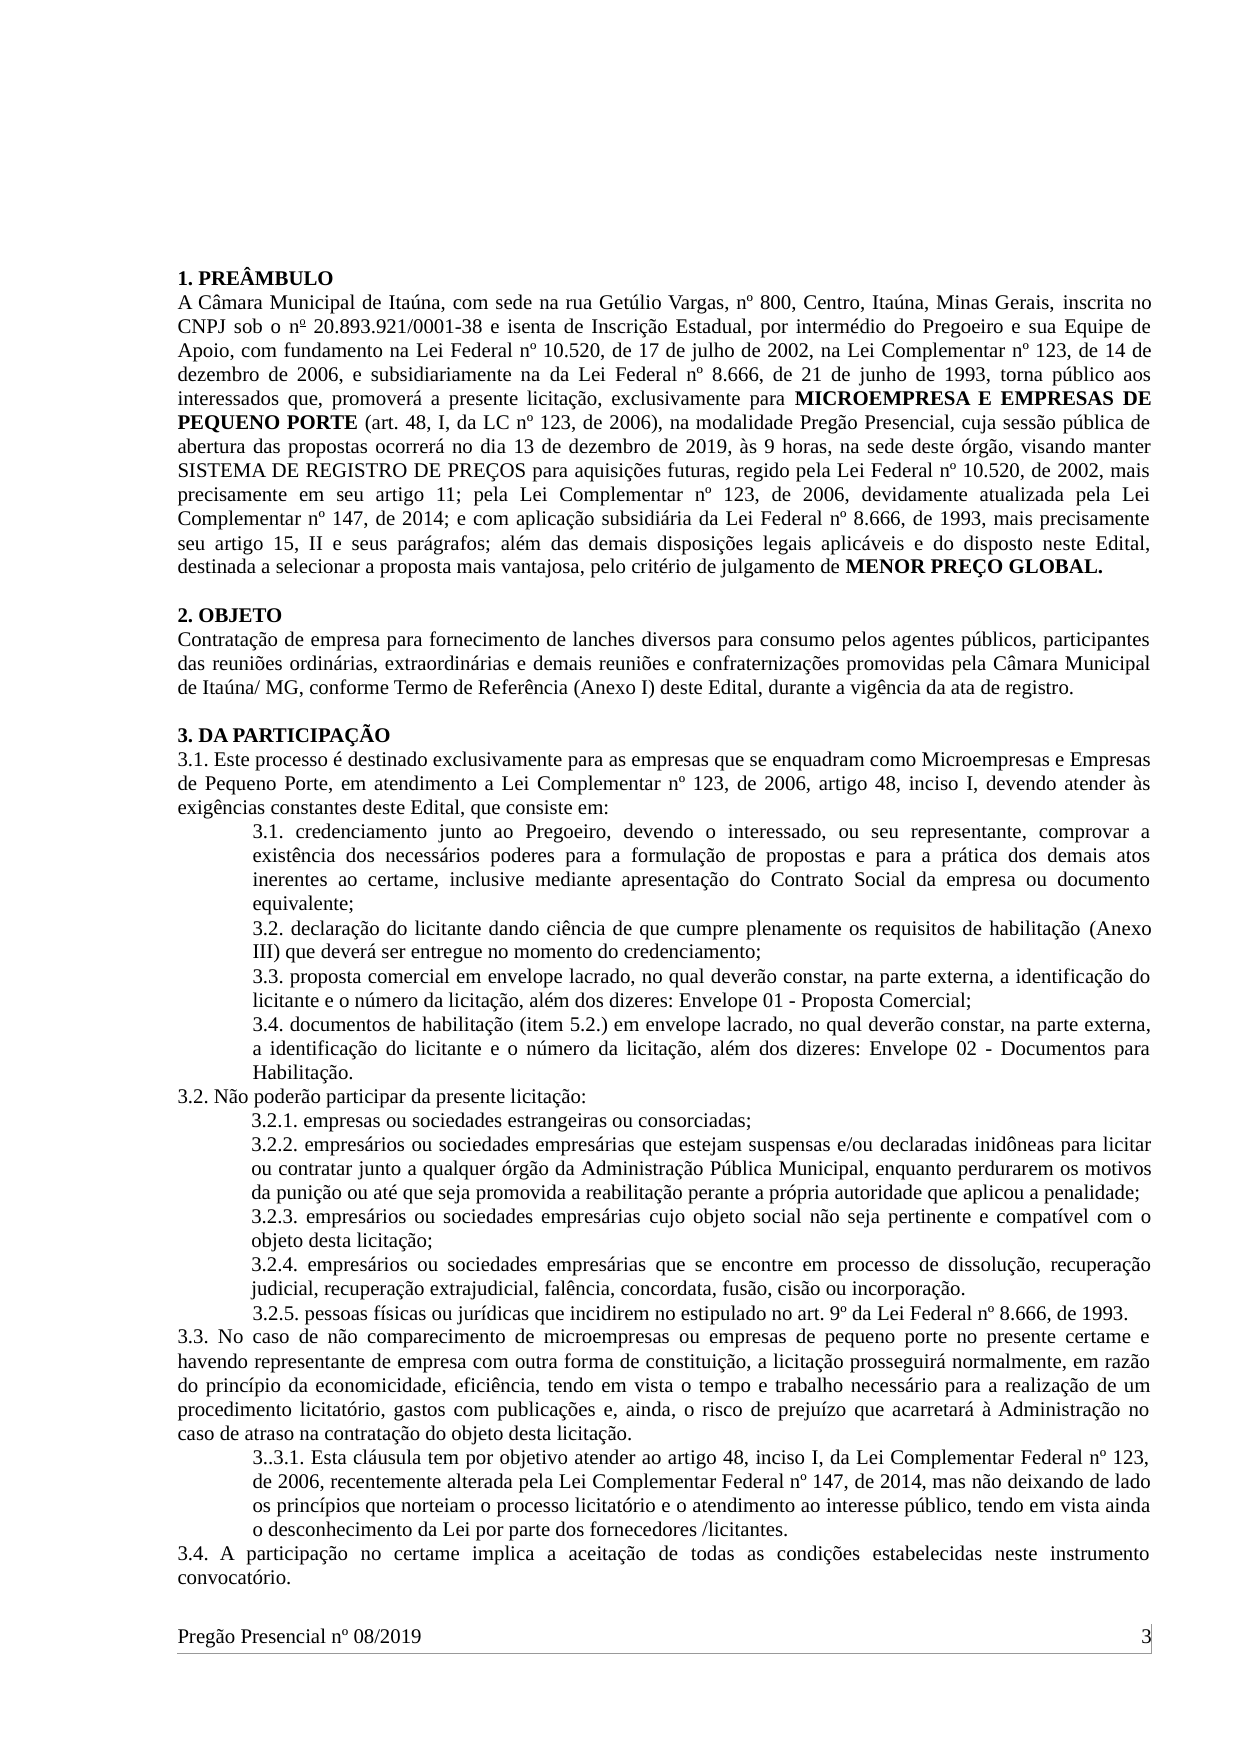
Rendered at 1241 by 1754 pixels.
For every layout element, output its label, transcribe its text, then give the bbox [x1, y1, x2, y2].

text 3.1. Este processo é destinado exclusivamente para as empresas que se enquadram como Microempresas e Empresas de Pequeno Porte, em atendimento a Lei Complementar nº 123, de 2006, artigo 48, inciso I, devendo atender às exigências constantes deste Edital, que consiste em: [177, 747, 1152, 819]
text 3.4. A participação no certame implica a aceitação de todas as condições estabelecidas neste instrumento convocatório. [177, 1541, 1152, 1589]
text 3.2.2. empresários ou sociedades empresárias que estejam suspensas e/ou declaradas inidôneas para licitar ou contratar junto a qualquer órgão da Administração Pública Municipal, enquanto perdurarem os motivos da punição ou até que seja promovida a reabilitação perante a própria autoridade que aplicou a penalidade; [251, 1132, 1152, 1204]
text 3.2.1. empresas ou sociedades estrangeiras ou consorciadas; [251, 1108, 1152, 1132]
text A Câmara Municipal de Itaúna, com sede na rua Getúlio Vargas, nº 800, Centro, Itaúna, Minas Gerais, inscrita no CNPJ sob o no 20.893.921/0001-38 e isenta de Inscrição Estadual, por intermédio do Pregoeiro e sua Equipe de Apoio, com fundamento na Lei Federal nº 10.520, de 17 de julho de 2002, na Lei Complementar nº 123, de 14 de dezembro de 2006, e subsidiariamente na da Lei Federal nº 8.666, de 21 de junho de 1993, torna público aos interessados que, promoverá a presente licitação, exclusivamente para MICROEMPRESA E EMPRESAS DE PEQUENO PORTE (art. 48, I, da LC nº 123, de 2006), na modalidade Pregão Presencial, cuja sessão pública de abertura das propostas ocorrerá no dia 13 de dezembro de 2019, às 9 horas, na sede deste órgão, visando manter SISTEMA DE REGISTRO DE PREÇOS para aquisições futuras, regido pela Lei Federal nº 10.520, de 2002, mais precisamente em seu artigo 11; pela Lei Complementar nº 123, de 2006, devidamente atualizada pela Lei Complementar nº 147, de 2014; e com aplicação subsidiária da Lei Federal nº 8.666, de 1993, mais precisamente seu artigo 15, II e seus parágrafos; além das demais disposições legais aplicáveis e do disposto neste Edital, destinada a selecionar a proposta mais vantajosa, pelo critério de julgamento de MENOR PREÇO GLOBAL. [177, 290, 1152, 578]
text 3.2.3. empresários ou sociedades empresárias cujo objeto social não seja pertinente e compatível com o objeto desta licitação; [251, 1204, 1152, 1252]
text Contratação de empresa para fornecimento de lanches diversos para consumo pelos agentes públicos, participantes das reuniões ordinárias, extraordinárias e demais reuniões e confraternizações promovidas pela Câmara Municipal de Itaúna/ MG, conforme Termo de Referência (Anexo I) deste Edital, durante a vigência da ata de registro. [177, 627, 1152, 699]
text 3.2. declaração do licitante dando ciência de que cumpre plenamente os requisitos de habilitação (Anexo III) que deverá ser entregue no momento do credenciamento; [252, 915, 1152, 963]
text 3.3. proposta comercial em envelope lacrado, no qual deverão constar, na parte externa, a identificação do licitante e o número da licitação, além dos dizeres: Envelope 01 - Proposta Comercial; [252, 963, 1152, 1012]
text 3.2.5. pessoas físicas ou jurídicas que incidirem no estipulado no art. 9º da Lei Federal nº 8.666, de 1993. [252, 1300, 1152, 1324]
text 3.3. No caso de não comparecimento de microempresas ou empresas de pequeno porte no presente certame e havendo representante de empresa com outra forma de constituição, a licitação prosseguirá normalmente, em razão do princípio da economicidade, eficiência, tendo em vista o tempo e trabalho necessário para a realização de um procedimento licitatório, gastos com publicações e, ainda, o risco de prejuízo que acarretará à Administração no caso de atraso na contratação do objeto desta licitação. [177, 1324, 1152, 1445]
text 3. DA PARTICIPAÇÃO [177, 723, 1152, 747]
text 3.4. documentos de habilitação (item 5.2.) em envelope lacrado, no qual deverão constar, na parte externa, a identificação do licitante e o número da licitação, além dos dizeres: Envelope 02 - Documentos para Habilitação. [252, 1012, 1152, 1084]
text 3.1. credenciamento junto ao Pregoeiro, devendo o interessado, ou seu representante, comprovar a existência dos necessários poderes para a formulação de propostas e para a prática dos demais atos inerentes ao certame, inclusive mediante apresentação do Contrato Social da empresa ou documento equivalente; [252, 819, 1152, 915]
text 3.2.4. empresários ou sociedades empresárias que se encontre em processo de dissolução, recuperação judicial, recuperação extrajudicial, falência, concordata, fusão, cisão ou incorporação. [251, 1252, 1152, 1300]
text 3..3.1. Esta cláusula tem por objetivo atender ao artigo 48, inciso I, da Lei Complementar Federal nº 123, de 2006, recentemente alterada pela Lei Complementar Federal nº 147, de 2014, mas não deixando de lado os princípios que norteiam o processo licitatório e o atendimento ao interesse público, tendo em vista ainda o desconhecimento da Lei por parte dos fornecedores /licitantes. [252, 1445, 1152, 1541]
text 1. PREÂMBULO [177, 266, 1152, 290]
text 3.2. Não poderão participar da presente licitação: [177, 1084, 1152, 1108]
text 2. OBJETO [177, 603, 1152, 627]
